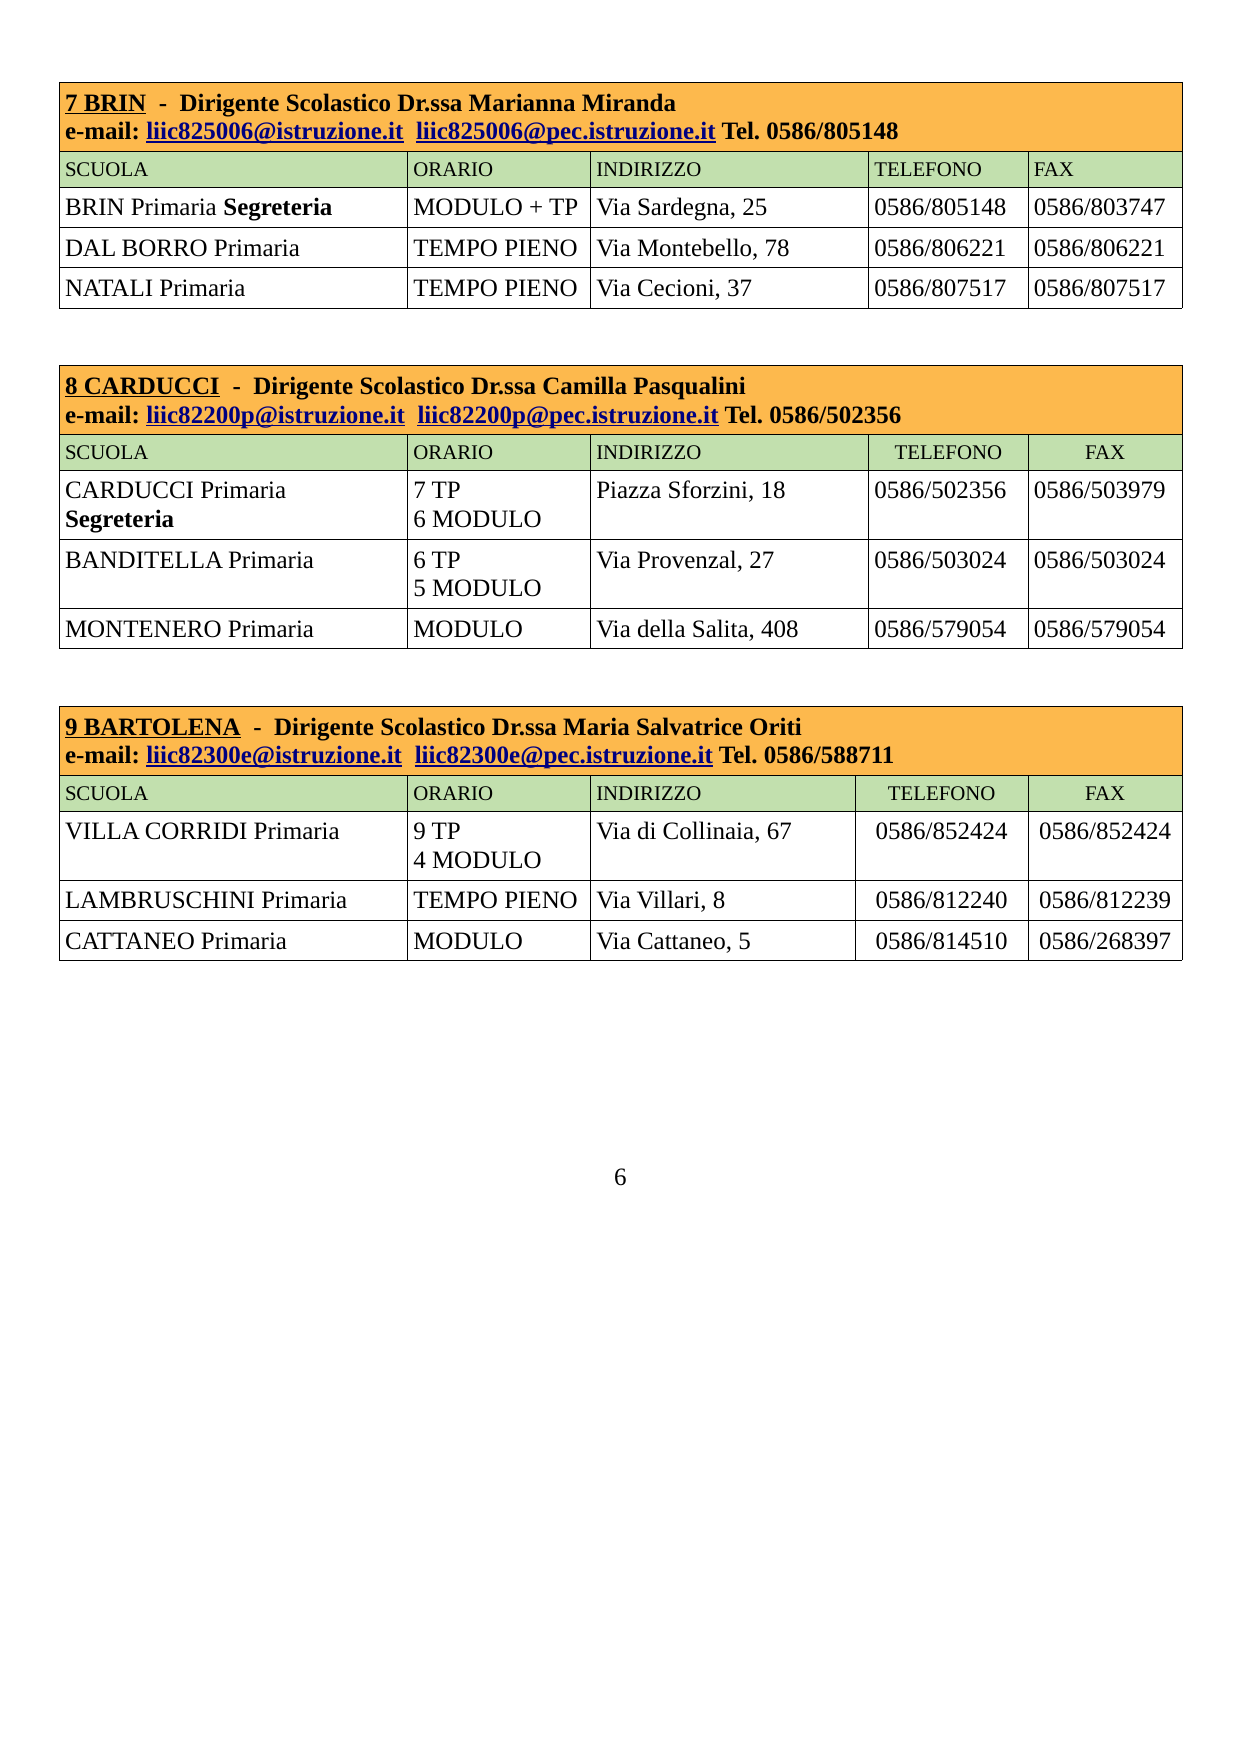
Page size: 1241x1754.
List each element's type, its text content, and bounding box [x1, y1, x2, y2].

table_cell 0586/814510 [856, 921, 1028, 960]
table_cell 0586/806221 [1029, 228, 1182, 267]
table_cell ORARIO [408, 152, 590, 187]
table_cell Via Sardegna, 25 [591, 188, 868, 227]
table_cell Via Montebello, 78 [591, 228, 868, 267]
table_cell MODULO [408, 921, 590, 960]
table_cell ORARIO [408, 776, 590, 811]
table_cell 6 TP 5 MODULO [408, 540, 590, 608]
table_cell SCUOLA [60, 776, 407, 811]
table_cell TELEFONO [869, 152, 1028, 187]
table_cell 0586/579054 [1029, 609, 1182, 648]
table_cell TEMPO PIENO [408, 268, 590, 307]
table_cell DAL BORRO Primaria [60, 228, 407, 267]
table_header 8 CARDUCCI - Dirigente Scolastico Dr.ssa Camilla Pasqualini e-mail: liic82200p@istruzione.it liic82200p@pec.istruzione.it Tel. 0586/502356 [60, 366, 1182, 434]
table_cell Via Cattaneo, 5 [591, 921, 855, 960]
table_cell 0586/502356 [869, 471, 1028, 539]
table_cell Via della Salita, 408 [591, 609, 868, 648]
table_cell FAX [1029, 776, 1182, 811]
table_cell 0586/503024 [869, 540, 1028, 608]
table_cell 0586/852424 [1029, 812, 1182, 879]
table_header 9 BARTOLENA - Dirigente Scolastico Dr.ssa Maria Salvatrice Oriti e-mail: liic82300e@istruzione.it liic82300e@pec.istruzione.it Tel. 0586/588711 [60, 707, 1182, 775]
table_cell NATALI Primaria [60, 268, 407, 307]
table_cell INDIRIZZO [591, 152, 868, 187]
table_cell 0586/812239 [1029, 881, 1182, 920]
table_cell 0586/803747 [1029, 188, 1182, 227]
table_cell TELEFONO [856, 776, 1028, 811]
table_cell MODULO [408, 609, 590, 648]
table_cell 0586/579054 [869, 609, 1028, 648]
table_cell TEMPO PIENO [408, 228, 590, 267]
table_cell INDIRIZZO [591, 776, 855, 811]
table_cell Via Cecioni, 37 [591, 268, 868, 307]
table_cell FAX [1029, 152, 1182, 187]
table_cell BRIN Primaria Segreteria [60, 188, 407, 227]
table_cell Piazza Sforzini, 18 [591, 471, 868, 539]
table_cell INDIRIZZO [591, 435, 868, 470]
table_cell SCUOLA [60, 152, 407, 187]
table_cell 0586/807517 [1029, 268, 1182, 307]
table_cell 0586/268397 [1029, 921, 1182, 960]
table_cell 0586/503979 [1029, 471, 1182, 539]
table_cell TELEFONO [869, 435, 1028, 470]
table_cell CARDUCCI Primaria Segreteria [60, 471, 407, 539]
text 6 [59, 1162, 1181, 1190]
table_cell ORARIO [408, 435, 590, 470]
table_cell CATTANEO Primaria [60, 921, 407, 960]
table_cell Via Villari, 8 [591, 881, 855, 920]
table_cell 0586/806221 [869, 228, 1028, 267]
table_header 7 BRIN - Dirigente Scolastico Dr.ssa Marianna Miranda e-mail: liic825006@istruzione.it liic825006@pec.istruzione.it Tel. 0586/805148 [60, 83, 1182, 151]
table_cell 0586/805148 [869, 188, 1028, 227]
table_cell MODULO + TP [408, 188, 590, 227]
table_cell 9 TP 4 MODULO [408, 812, 590, 879]
table_cell TEMPO PIENO [408, 881, 590, 920]
table_cell 0586/503024 [1029, 540, 1182, 608]
table_cell 0586/807517 [869, 268, 1028, 307]
table_cell 0586/852424 [856, 812, 1028, 879]
table_cell LAMBRUSCHINI Primaria [60, 881, 407, 920]
table_cell MONTENERO Primaria [60, 609, 407, 648]
table_cell 0586/812240 [856, 881, 1028, 920]
table_cell SCUOLA [60, 435, 407, 470]
table_cell Via Provenzal, 27 [591, 540, 868, 608]
table_cell VILLA CORRIDI Primaria [60, 812, 407, 879]
table_cell BANDITELLA Primaria [60, 540, 407, 608]
table_cell FAX [1029, 435, 1182, 470]
table_cell Via di Collinaia, 67 [591, 812, 855, 879]
table_cell 7 TP 6 MODULO [408, 471, 590, 539]
